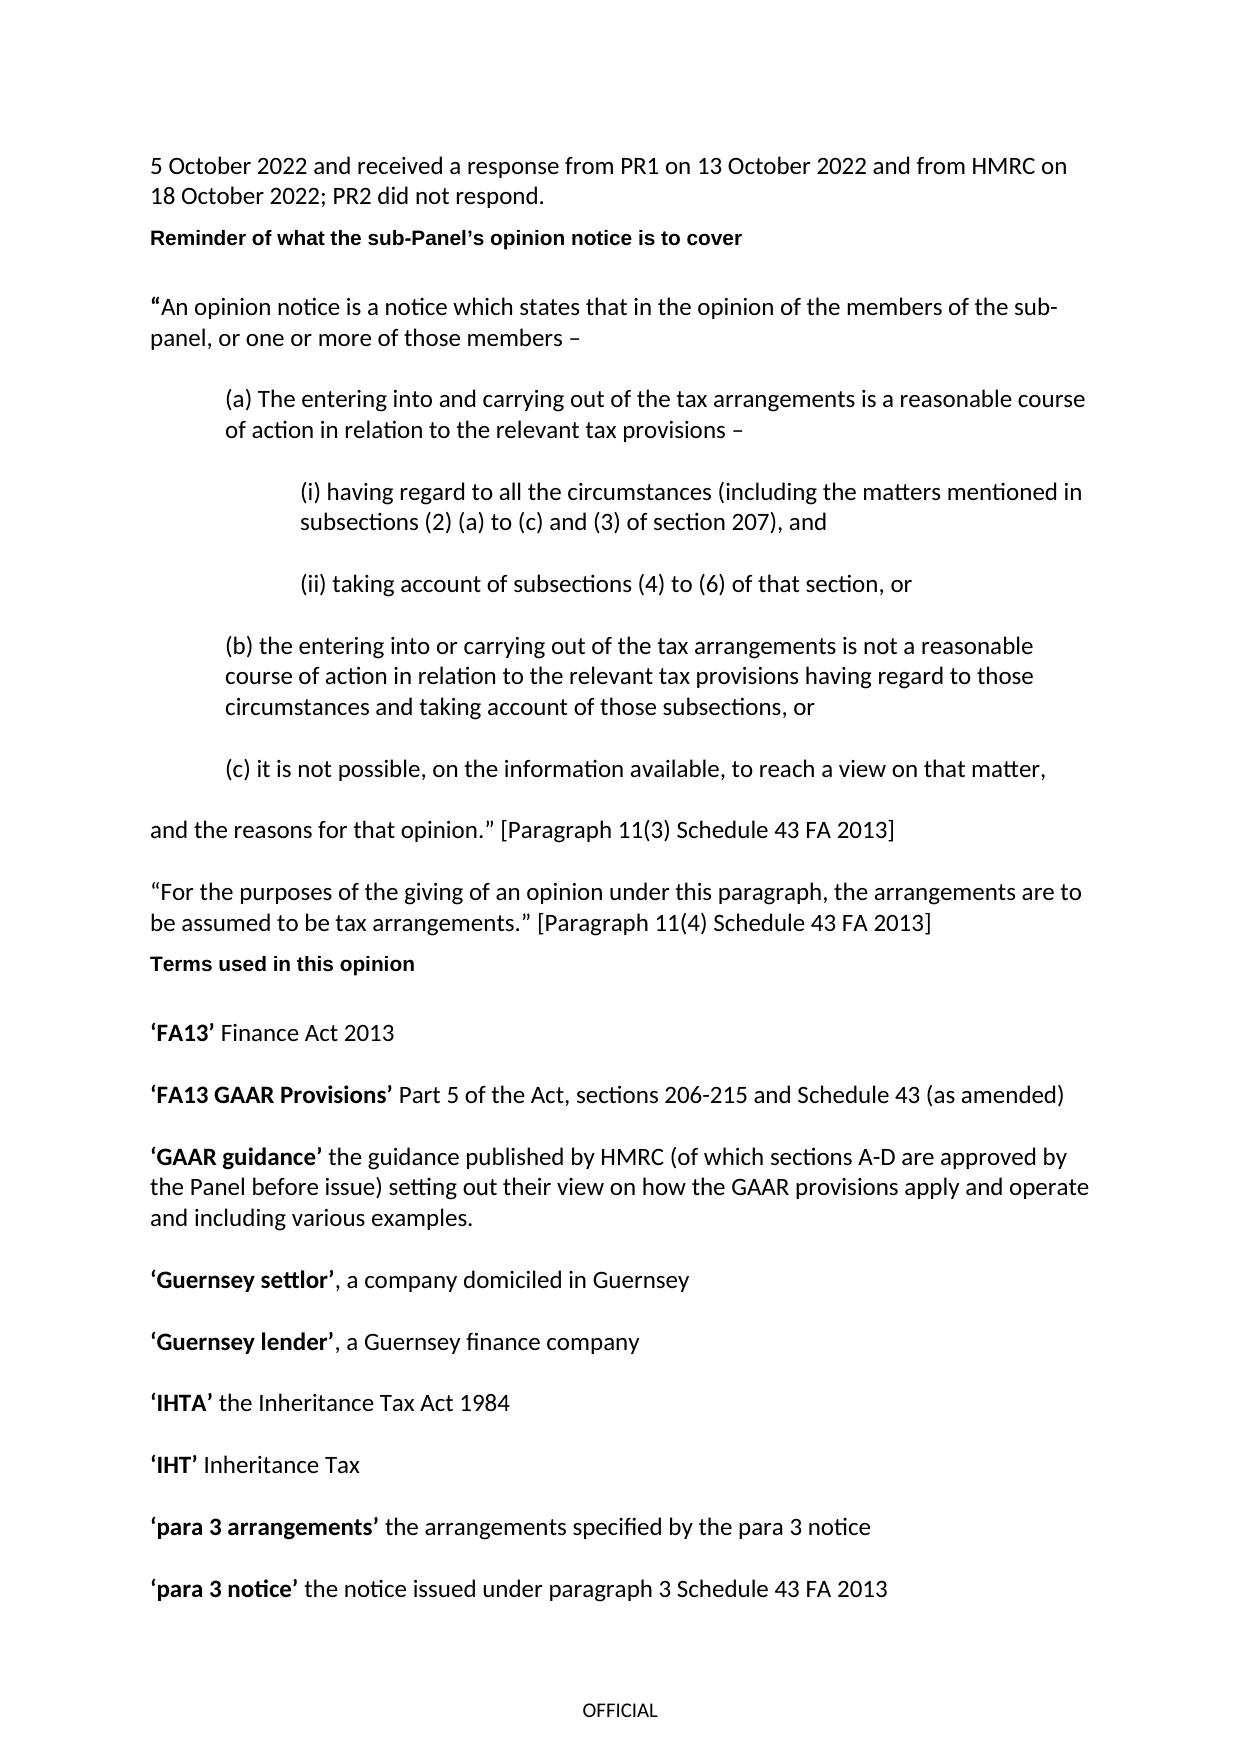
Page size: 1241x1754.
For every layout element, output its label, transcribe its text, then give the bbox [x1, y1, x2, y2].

text “For the purposes of the giving of an opinion under this paragraph, the arrangements are to be assumed to be tax arrangements.” [Paragraph 11(4) Schedule 43 FA 2013] [150, 876, 1090, 937]
text and the reasons for that opinion.” [Paragraph 11(3) Schedule 43 FA 2013] [150, 814, 1090, 845]
text (c) it is not possible, on the information available, to reach a view on that matter, [150, 753, 1090, 783]
text 5 October 2022 and received a response from PR1 on 13 October 2022 and from HMRC on 18 October 2022; PR2 did not respond. [150, 150, 1090, 211]
text ‘para 3 notice’ the notice issued under paragraph 3 Schedule 43 FA 2013 [150, 1573, 1090, 1603]
text (i) having regard to all the circumstances (including the matters mentioned in subsections (2) (a) to (c) and (3) of section 207), and [300, 476, 1090, 537]
text ‘para 3 arrangements’ the arrangements specified by the para 3 notice [150, 1511, 1090, 1541]
text “An opinion notice is a notice which states that in the opinion of the members of the sub-panel, or one or more of those members – [150, 291, 1090, 352]
text (a) The entering into and carrying out of the tax arrangements is a reasonable course of action in relation to the relevant tax provisions – [225, 383, 1090, 444]
text ‘FA13 GAAR Provisions’ Part 5 of the Act, sections 206-215 and Schedule 43 (as amended) [150, 1079, 1090, 1110]
text ‘IHT’ Inheritance Tax [150, 1449, 1090, 1480]
subtitle Terms used in this opinion [150, 952, 1090, 976]
text ‘Guernsey settlor’, a company domiciled in Guernsey [150, 1264, 1090, 1294]
text (ii) taking account of subsections (4) to (6) of that section, or [225, 568, 1090, 599]
text ‘FA13’ Finance Act 2013 [150, 1017, 1090, 1048]
text ‘IHTA’ the Inheritance Tax Act 1984 [150, 1387, 1090, 1418]
text (b) the entering into or carrying out of the tax arrangements is not a reasonable course of action in relation to the relevant tax provisions having regard to those circumstances and taking account of those subsections, or [225, 630, 1090, 721]
text ‘GAAR guidance’ the guidance published by HMRC (of which sections A-D are approved by the Panel before issue) setting out their view on how the GAAR provisions apply and operate and including various examples. [150, 1141, 1090, 1233]
text ‘Guernsey lender’, a Guernsey finance company [150, 1326, 1090, 1356]
subtitle Reminder of what the sub-Panel’s opinion notice is to cover [150, 226, 1090, 249]
